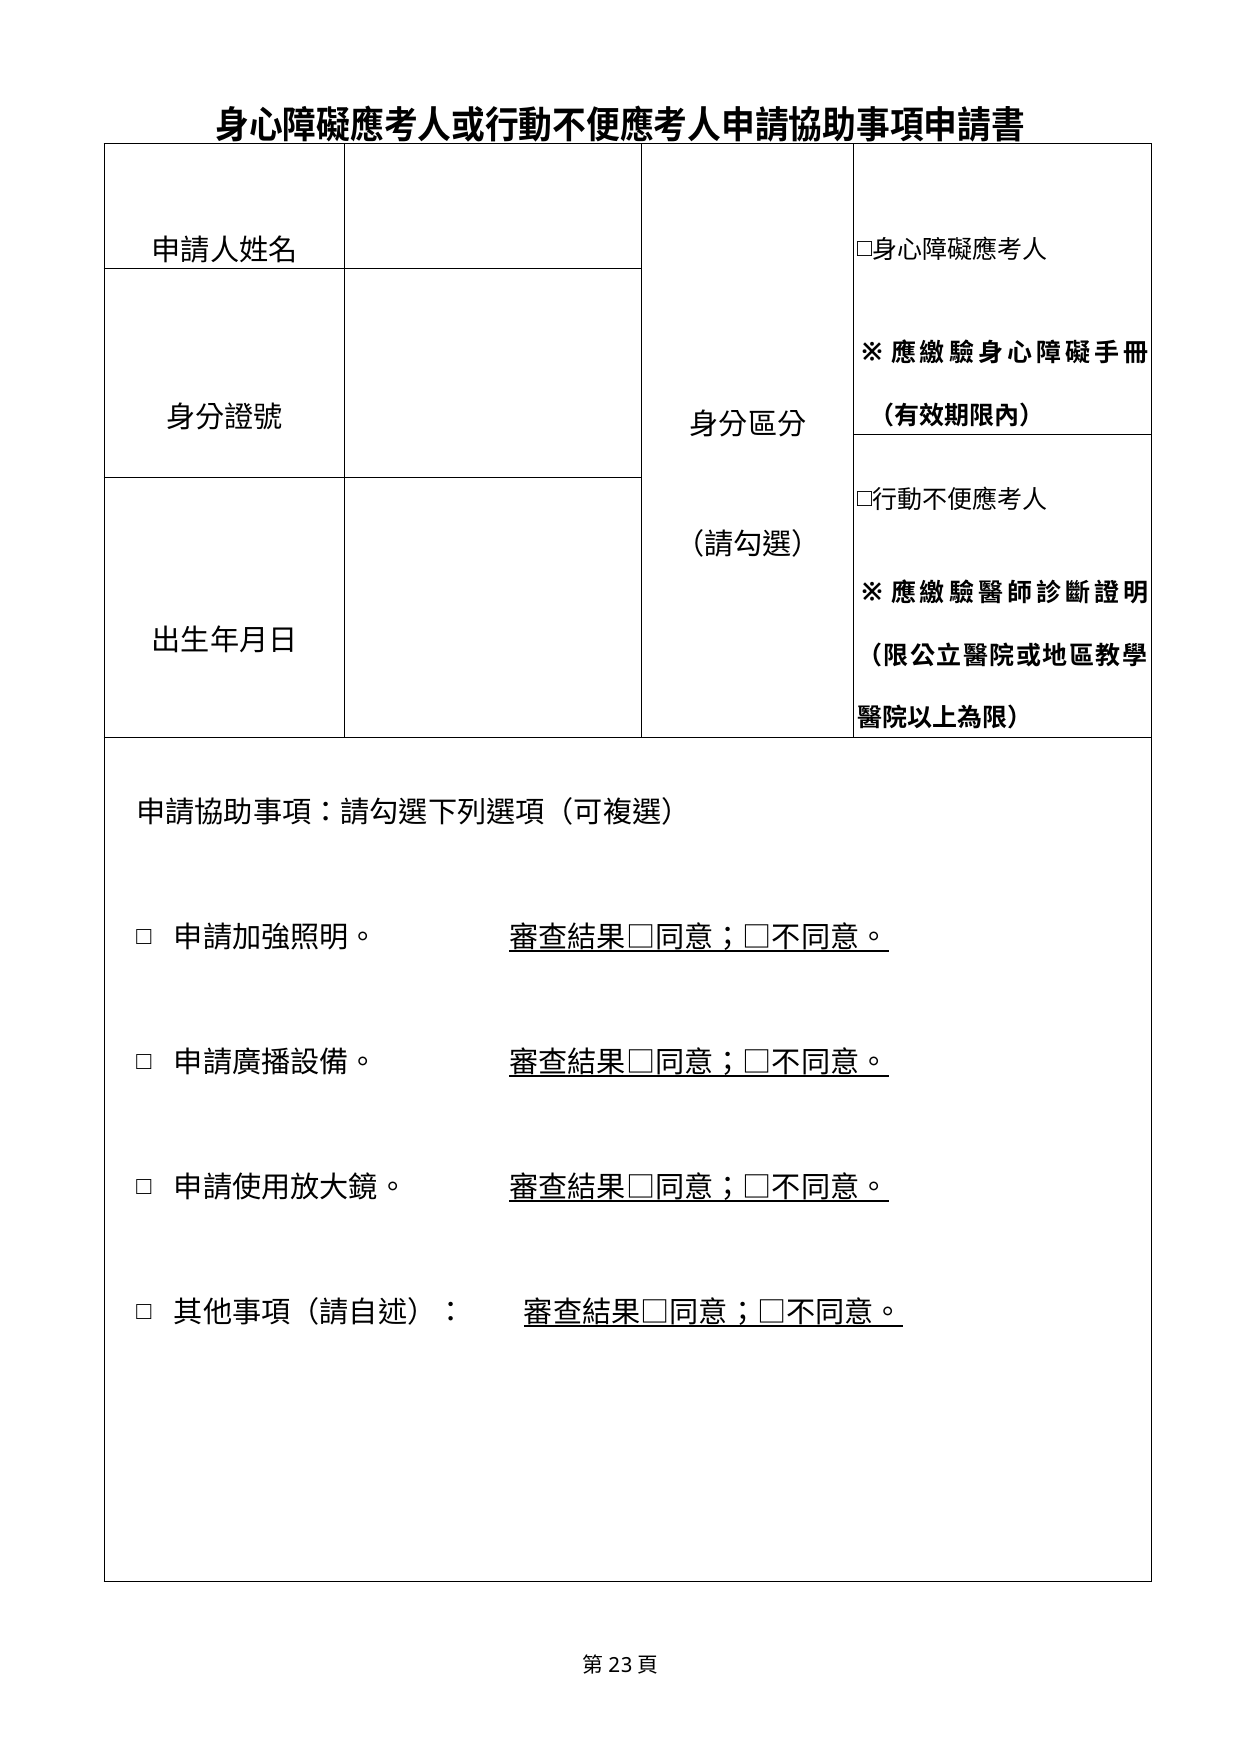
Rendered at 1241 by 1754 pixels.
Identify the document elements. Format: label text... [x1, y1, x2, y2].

text 身心障礙應考人或行動不便應考人申請協助事項申請書 [89, 81, 1152, 143]
table_cell [345, 269, 641, 477]
table_header 身分區分 （請勾選） [642, 144, 853, 737]
table_cell 出生年月日 [105, 478, 344, 737]
table_cell [345, 478, 641, 737]
table_cell 身分證號 [105, 269, 344, 477]
table_header □身心障礙應考人 ※應繳驗身心障礙手冊（有效期限內） [854, 144, 1151, 434]
table_cell 申請協助事項：請勾選下列選項（可複選） 申請加強照明。 審查結果□同意；□不同意。 申請廣播設備。 審查結果□同意；□不同意。 申請使用放大鏡。 審查結果□同意；□不同意。 其他事項（請自述）： 審查結果□同意；□不同意。 [105, 738, 1151, 1581]
table_header 申請人姓名 [105, 144, 344, 268]
table_cell □行動不便應考人 ※應繳驗醫師診斷證明（限公立醫院或地區教學醫院以上為限） [854, 435, 1151, 737]
table_header [345, 144, 641, 268]
